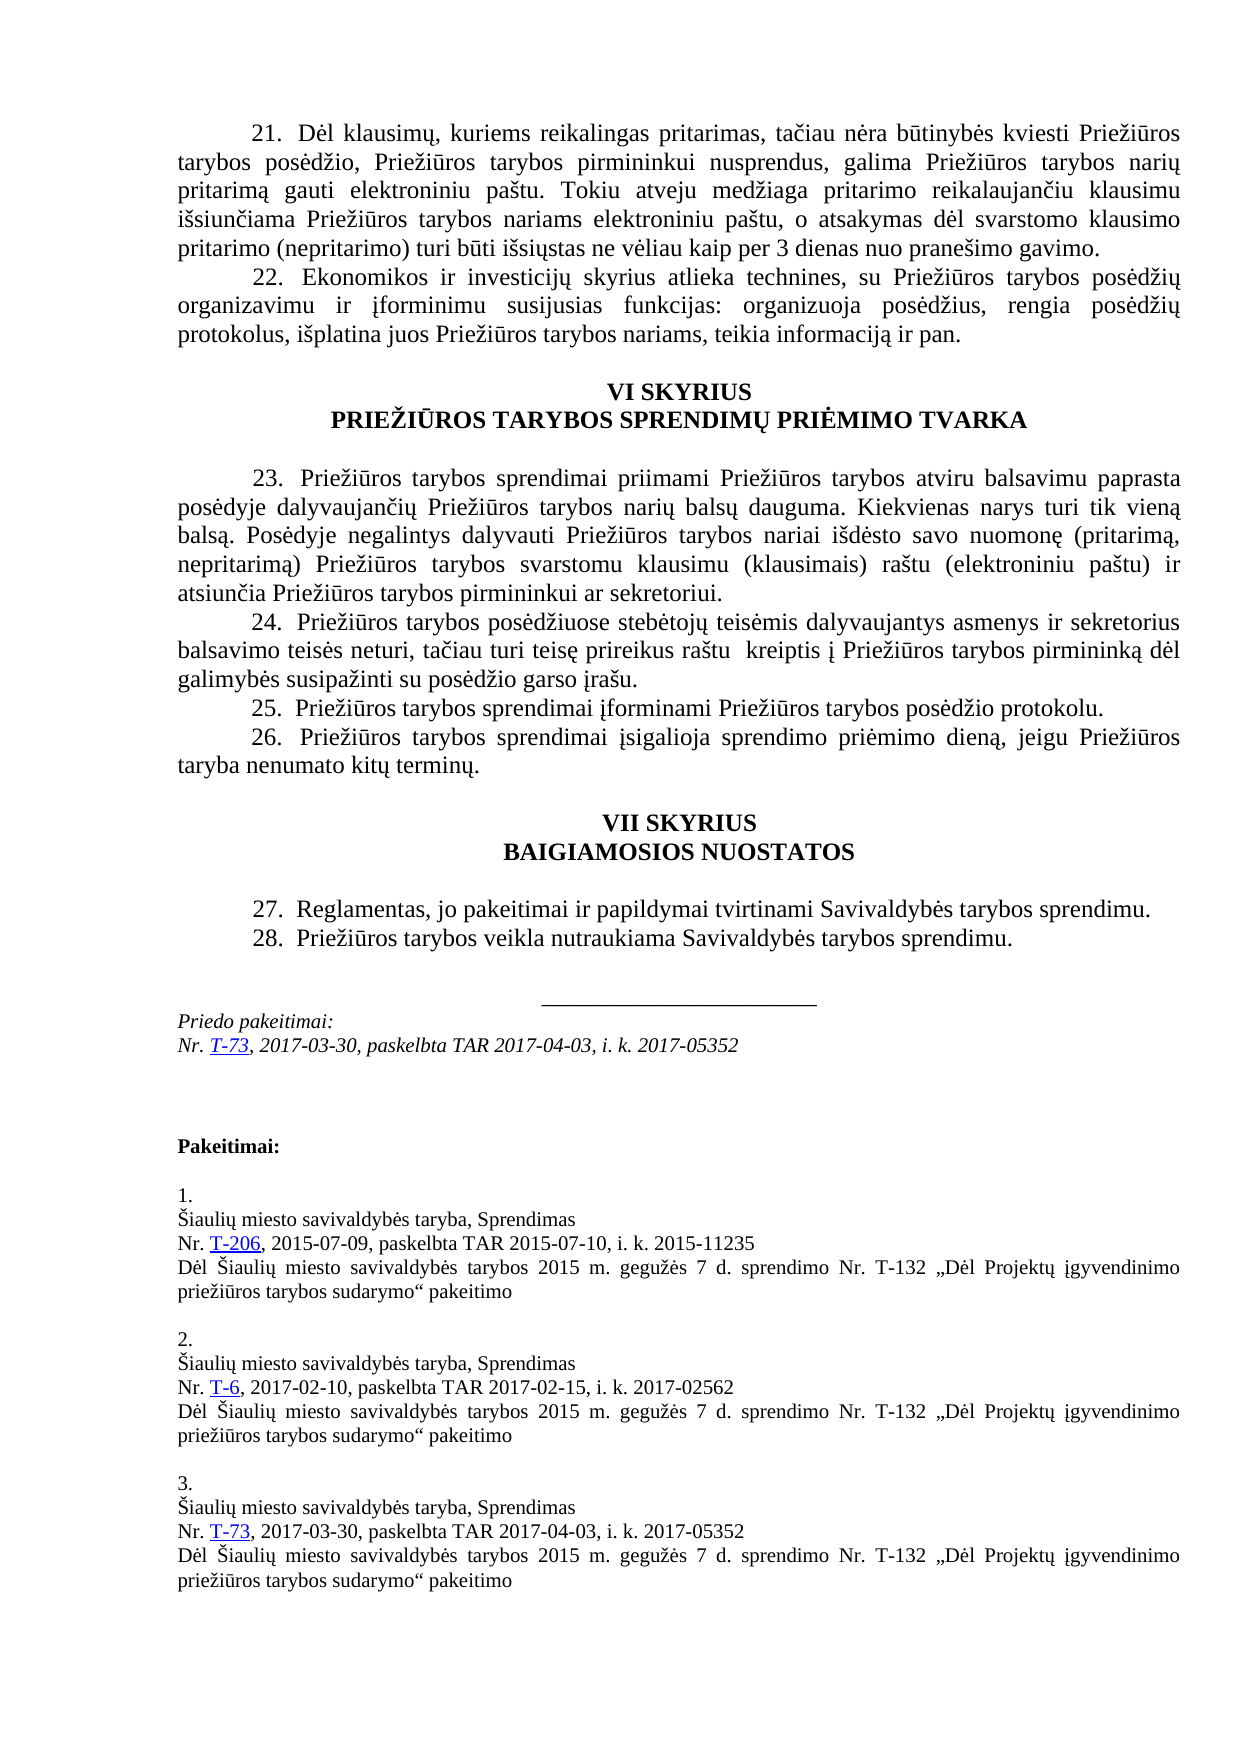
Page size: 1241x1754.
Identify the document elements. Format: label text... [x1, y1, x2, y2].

text 25. Priežiūros tarybos sprendimai įforminami Priežiūros tarybos posėdžio protokolu. [177, 693, 1181, 722]
text 27. Reglamentas, jo pakeitimai ir papildymai tvirtinami Savivaldybės tarybos sprendimu. [177, 894, 1181, 923]
text Šiaulių miesto savivaldybės taryba, Sprendimas [177, 1495, 1181, 1519]
text Dėl Šiaulių miesto savivaldybės tarybos 2015 m. gegužės 7 d. sprendimo Nr. T-132 „Dėl Projektų įgyvendinimo priežiūros tarybos sudarymo“ pakeitimo [177, 1399, 1181, 1447]
text Šiaulių miesto savivaldybės taryba, Sprendimas [177, 1351, 1181, 1375]
text ______________________ [177, 981, 1181, 1009]
text BAIGIAMOSIOS NUOSTATOS [177, 837, 1181, 866]
text Nr. T-73, 2017-03-30, paskelbta TAR 2017-04-03, i. k. 2017-05352 [177, 1033, 1181, 1057]
text 2. [177, 1327, 1181, 1351]
text 3. [177, 1471, 1181, 1495]
text Šiaulių miesto savivaldybės taryba, Sprendimas [177, 1207, 1181, 1231]
text Dėl Šiaulių miesto savivaldybės tarybos 2015 m. gegužės 7 d. sprendimo Nr. T-132 „Dėl Projektų įgyvendinimo priežiūros tarybos sudarymo“ pakeitimo [177, 1255, 1181, 1303]
text VII SKYRIUS [177, 808, 1181, 837]
text 21. Dėl klausimų, kuriems reikalingas pritarimas, tačiau nėra būtinybės kviesti Priežiūros tarybos posėdžio, Priežiūros tarybos pirmininkui nusprendus, galima Priežiūros tarybos narių pritarimą gauti elektroniniu paštu. Tokiu atveju medžiaga pritarimo reikalaujančiu klausimu išsiunčiama Priežiūros tarybos nariams elektroniniu paštu, o atsakymas dėl svarstomo klausimo pritarimo (nepritarimo) turi būti išsiųstas ne vėliau kaip per 3 dienas nuo pranešimo gavimo. [177, 118, 1181, 262]
text 23. Priežiūros tarybos sprendimai priimami Priežiūros tarybos atviru balsavimu paprasta posėdyje dalyvaujančių Priežiūros tarybos narių balsų dauguma. Kiekvienas narys turi tik vieną balsą. Posėdyje negalintys dalyvauti Priežiūros tarybos nariai išdėsto savo nuomonę (pritarimą, nepritarimą) Priežiūros tarybos svarstomu klausimu (klausimais) raštu (elektroniniu paštu) ir atsiunčia Priežiūros tarybos pirmininkui ar sekretoriui. [177, 463, 1181, 607]
text Dėl Šiaulių miesto savivaldybės tarybos 2015 m. gegužės 7 d. sprendimo Nr. T-132 „Dėl Projektų įgyvendinimo priežiūros tarybos sudarymo“ pakeitimo [177, 1543, 1181, 1592]
text Priežiūros tarybos sprendimų priėmimo tvarka [177, 406, 1181, 434]
text VI SKYRIUS [177, 377, 1181, 406]
text Nr. T-6, 2017-02-10, paskelbta TAR 2017-02-15, i. k. 2017-02562 [177, 1375, 1181, 1399]
text Nr. T-73, 2017-03-30, paskelbta TAR 2017-04-03, i. k. 2017-05352 [177, 1519, 1181, 1543]
text 22. Ekonomikos ir investicijų skyrius atlieka technines, su Priežiūros tarybos posėdžių organizavimu ir įforminimu susijusias funkcijas: organizuoja posėdžius, rengia posėdžių protokolus, išplatina juos Priežiūros tarybos nariams, teikia informaciją ir pan. [177, 262, 1181, 348]
text Nr. T-206, 2015-07-09, paskelbta TAR 2015-07-10, i. k. 2015-11235 [177, 1231, 1181, 1255]
text 26. Priežiūros tarybos sprendimai įsigalioja sprendimo priėmimo dieną, jeigu Priežiūros taryba nenumato kitų terminų. [177, 722, 1181, 779]
text Priedo pakeitimai: [177, 1009, 1181, 1033]
text 1. [177, 1182, 1181, 1207]
text Pakeitimai: [177, 1134, 1181, 1158]
text 28. Priežiūros tarybos veikla nutraukiama Savivaldybės tarybos sprendimu. [252, 923, 1181, 952]
text 24. Priežiūros tarybos posėdžiuose stebėtojų teisėmis dalyvaujantys asmenys ir sekretorius balsavimo teisės neturi, tačiau turi teisę prireikus raštu kreiptis į Priežiūros tarybos pirmininką dėl galimybės susipažinti su posėdžio garso įrašu. [177, 607, 1181, 693]
